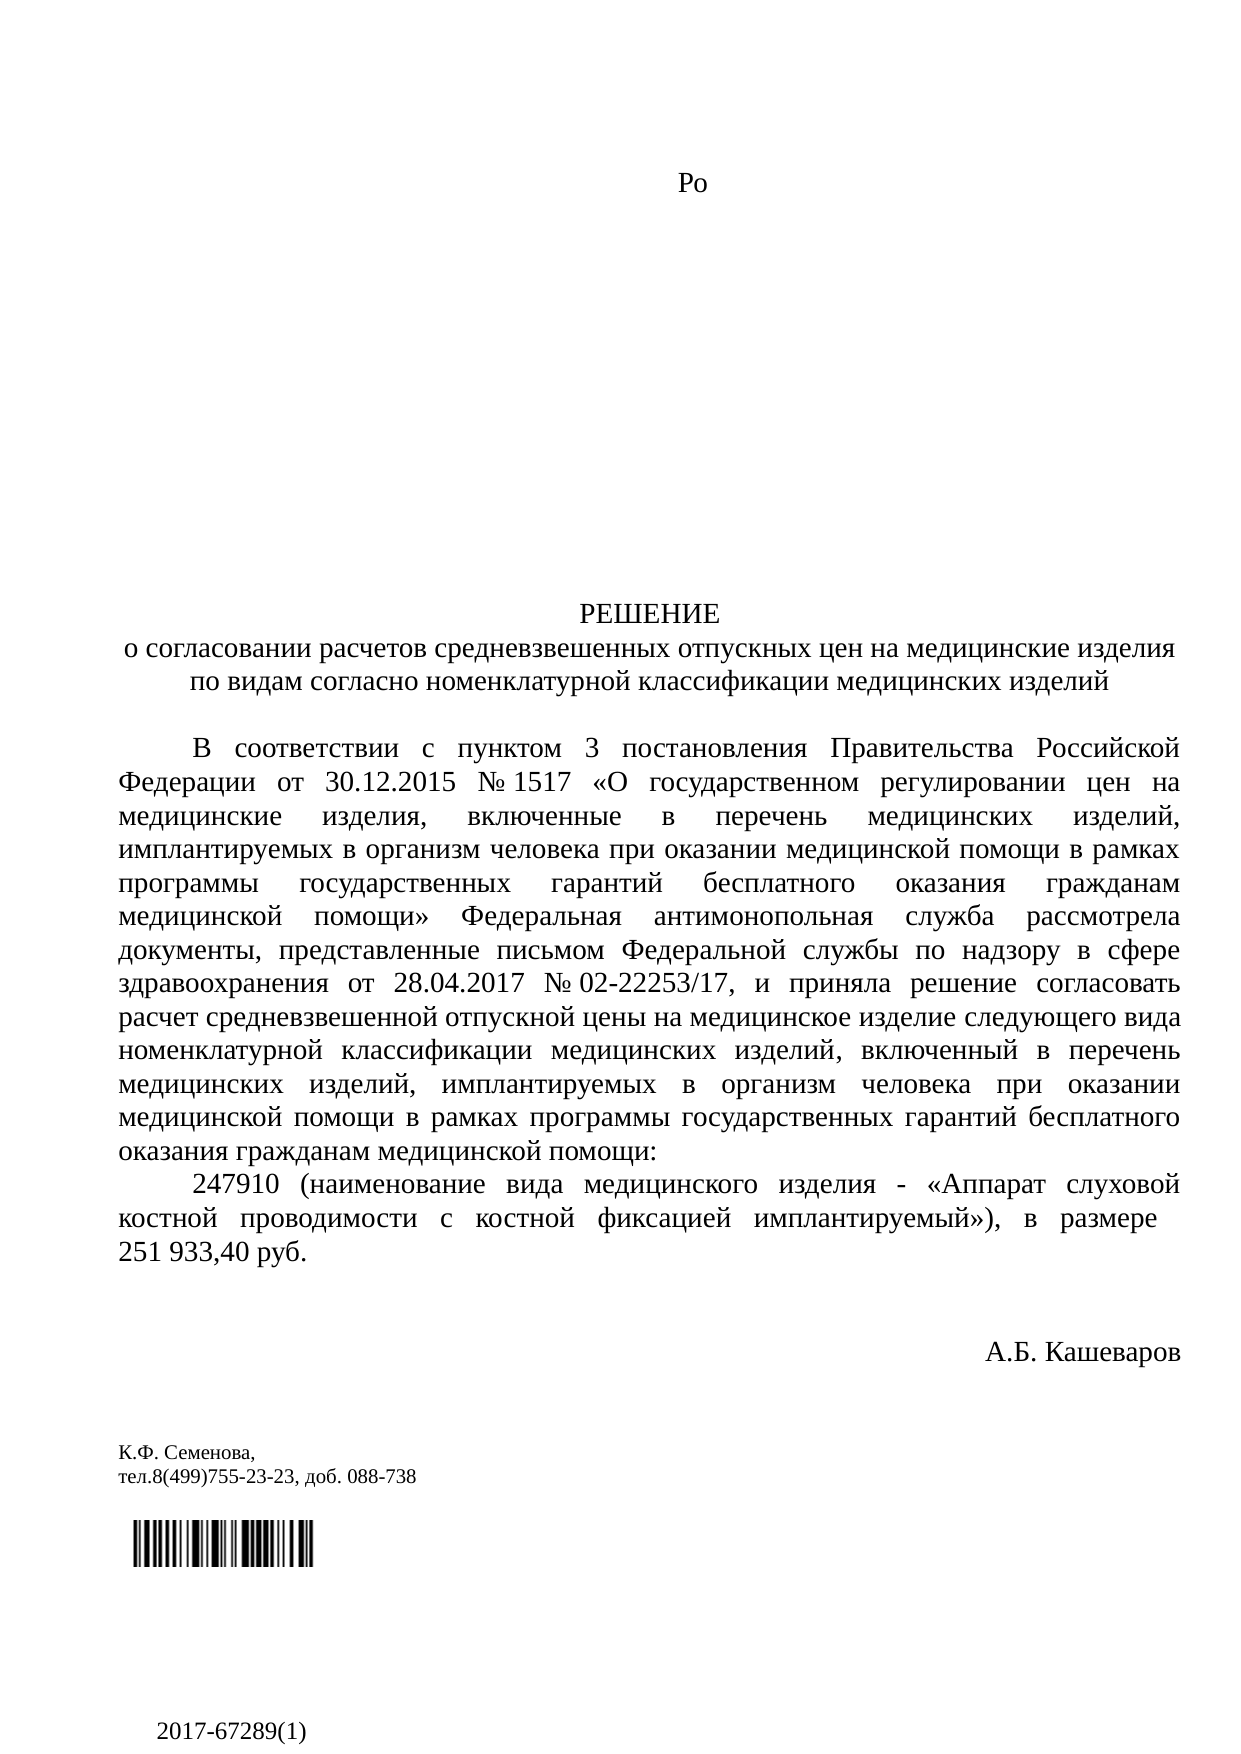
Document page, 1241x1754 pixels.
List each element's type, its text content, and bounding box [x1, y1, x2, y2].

text А.Б. Кашеваров [118, 1334, 1181, 1368]
text о согласовании расчетов средневзвешенных отпускных цен на медицинские изделия по видам согласно номенклатурной классификации медицинских изделий [118, 630, 1181, 697]
text 247910 (наименование вида медицинского изделия - «Аппарат слуховой костной проводимости с костной фиксацией имплантируемый»), в размере 251 933,40 руб. [118, 1167, 1181, 1267]
text В соответствии с пунктом 3 постановления Правительства Российской Федерации от 30.12.2015 № 1517 «О государственном регулировании цен на медицинские изделия, включенные в перечень медицинских изделий, имплантируемых в организм человека при оказании медицинской помощи в рамках программы государственных гарантий бесплатного оказания гражданам медицинской помощи» Федеральная антимонопольная служба рассмотрела документы, представленные письмом Федеральной службы по надзору в сфере здравоохранения от 28.04.2017 № 02-22253/17, и приняла решение согласовать расчет средневзвешенной отпускной цены на медицинское изделие следующего вида номенклатурной классификации медицинских изделий, включенный в перечень медицинских изделий, имплантируемых в организм человека при оказании медицинской помощи в рамках программы государственных гарантий бесплатного оказания гражданам медицинской помощи: [118, 731, 1181, 1167]
picture [118, 1520, 331, 1567]
table_header Ро [672, 159, 1181, 596]
